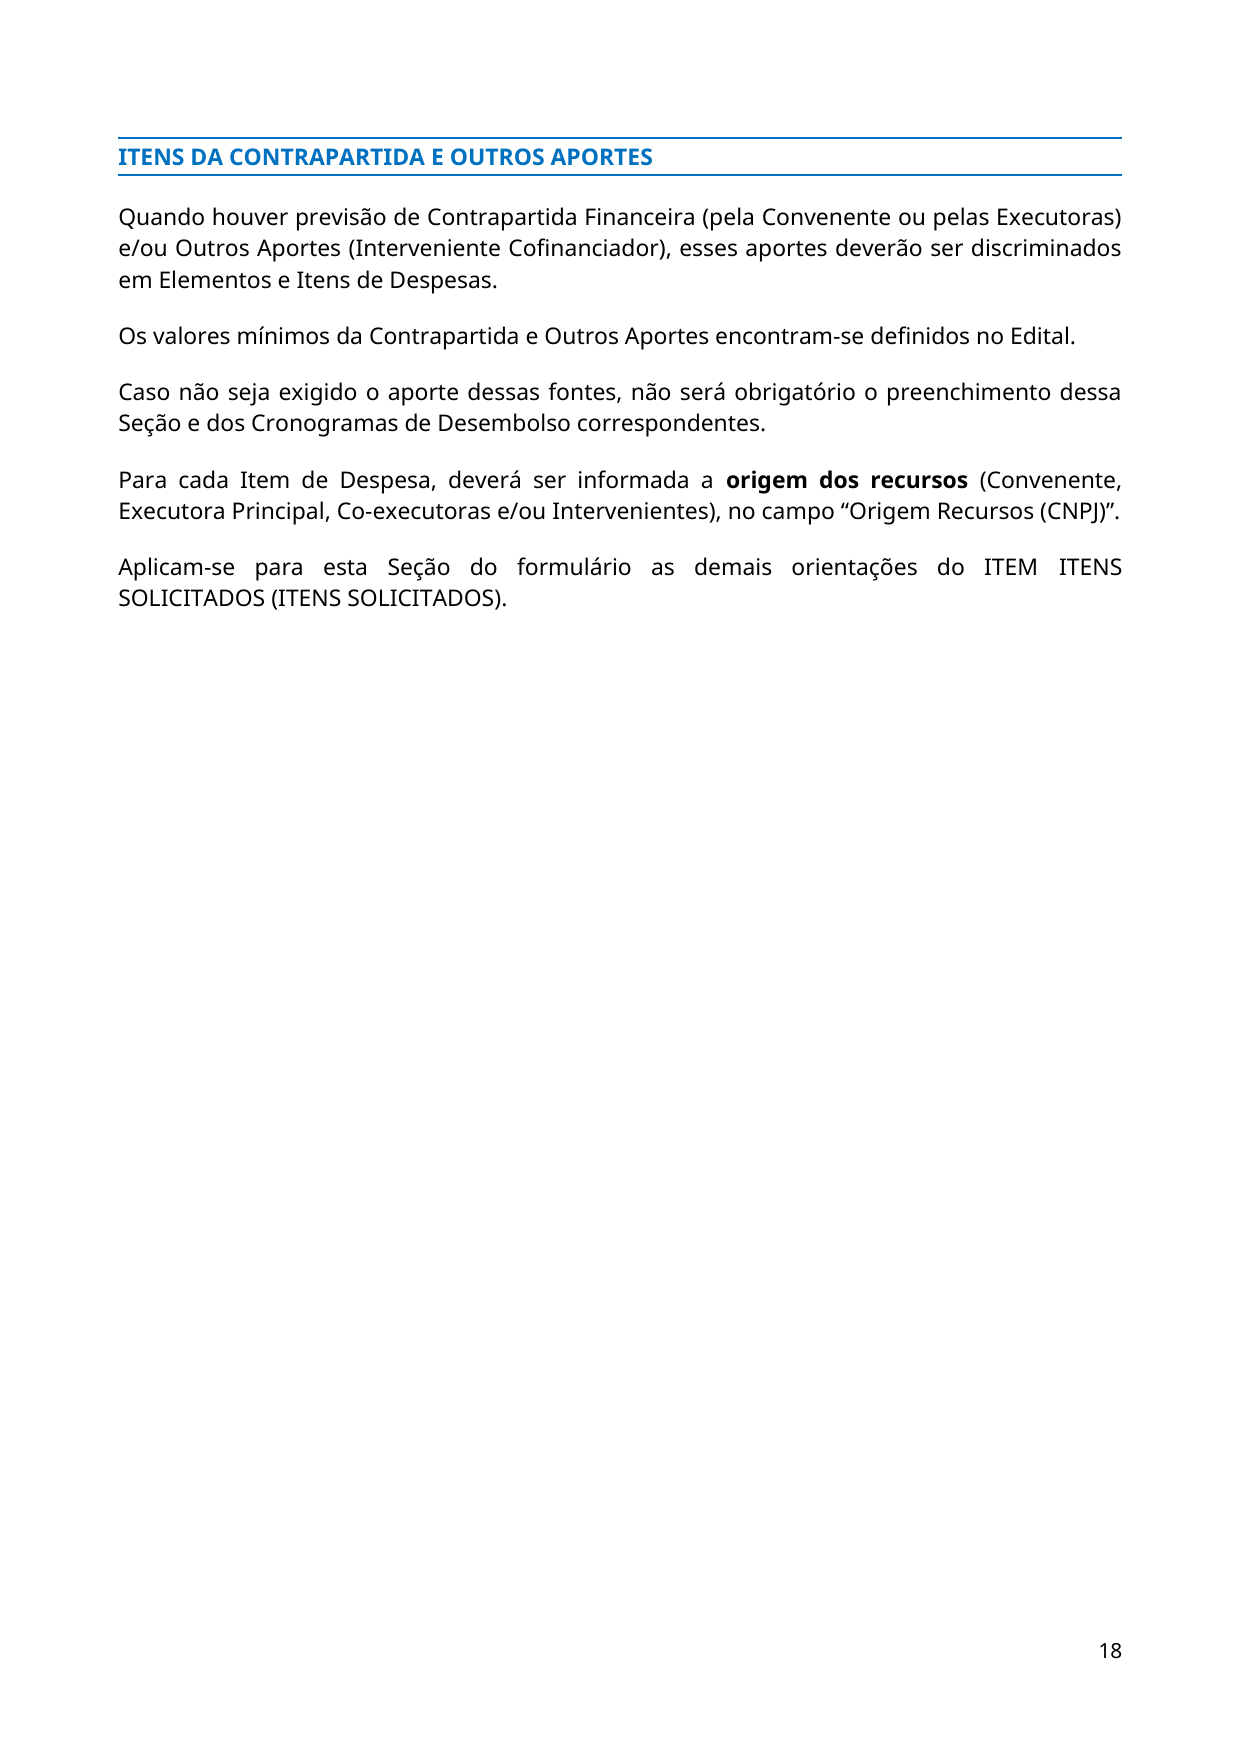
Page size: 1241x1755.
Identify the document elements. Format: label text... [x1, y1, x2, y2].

text Quando houver previsão de Contrapartida Financeira (pela Convenente ou pelas Executoras) e/ou Outros Aportes (Interveniente Cofinanciador), esses aportes deverão ser discriminados em Elementos e Itens de Despesas. [118, 201, 1122, 295]
text Para cada Item de Despesa, deverá ser informada a origem dos recursos (Convenente, Executora Principal, Co-executoras e/ou Intervenientes), no campo “Origem Recursos (CNPJ)”. [118, 464, 1122, 526]
text Aplicam-se para esta Seção do formulário as demais orientações do ITEM 6 (ITENS SOLICITADOS). [118, 551, 1122, 614]
subtitle ITENS DA CONTRAPARTIDA E OUTROS APORTES [118, 139, 1122, 174]
text Caso não seja exigido o aporte dessas fontes, não será obrigatório o preenchimento dessa Seção e dos Cronogramas de Desembolso correspondentes. [118, 376, 1122, 439]
text Os valores mínimos da Contrapartida e Outros Aportes encontram-se definidos no Edital. [118, 320, 1122, 351]
